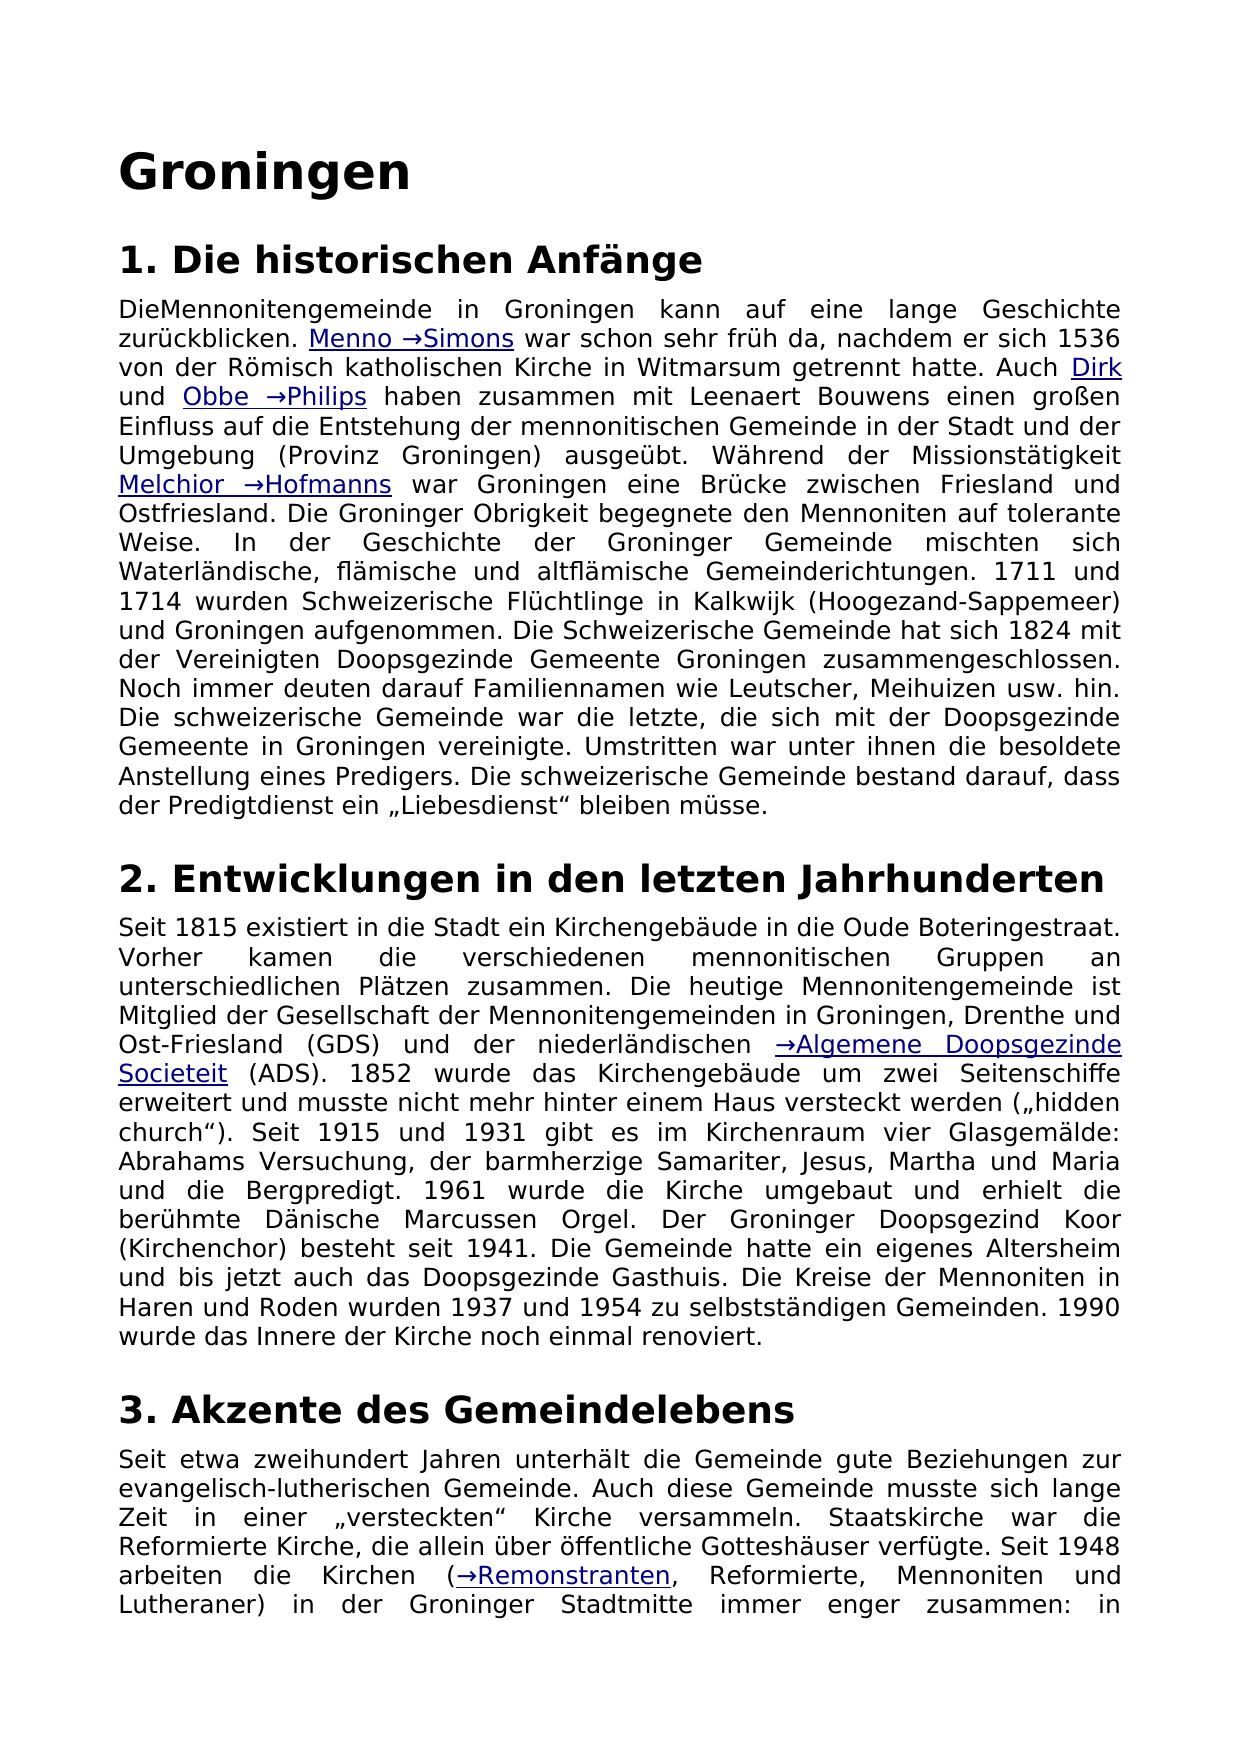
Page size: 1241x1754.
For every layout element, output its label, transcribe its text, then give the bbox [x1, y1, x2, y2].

subtitle 2. Entwicklungen in den letzten Jahrhunderten [118, 857, 1122, 901]
text Seit etwa zweihundert Jahren unterhält die Gemeinde gute Beziehungen zur evangelisch-lutherischen Gemeinde. Auch diese Gemeinde musste sich lange Zeit in einer „versteckten“ Kirche versammeln. Staatskirche war die Reformierte Kirche, die allein über öffentliche Gotteshäuser verfügte. Seit 1948 arbeiten die Kirchen (→Remonstranten, Reformierte, Mennoniten und Lutheraner) in der Groninger Stadtmitte immer enger zusammen: in [118, 1445, 1122, 1620]
subtitle 3. Akzente des Gemeindelebens [118, 1389, 1122, 1432]
subtitle Groningen [118, 143, 1122, 201]
subtitle 1. Die historischen Anfänge [118, 239, 1122, 282]
text Seit 1815 existiert in die Stadt ein Kirchengebäude in die Oude Boteringestraat. Vorher kamen die verschiedenen mennonitischen Gruppen an unterschiedlichen Plätzen zusammen. Die heutige Mennonitengemeinde ist Mitglied der Gesellschaft der Mennonitengemeinden in Groningen, Drenthe und Ost-Friesland (GDS) und der niederländischen →Algemene Doopsgezinde Societeit (ADS). 1852 wurde das Kirchengebäude um zwei Seitenschiffe erweitert und musste nicht mehr hinter einem Haus versteckt werden („hidden church“). Seit 1915 und 1931 gibt es im Kirchenraum vier Glasgemälde: Abrahams Versuchung, der barmherzige Samariter, Jesus, Martha und Maria und die Bergpredigt. 1961 wurde die Kirche umgebaut und erhielt die berühmte Dänische Marcussen Orgel. Der Groninger Doopsgezind Koor (Kirchenchor) besteht seit 1941. Die Gemeinde hatte ein eigenes Altersheim und bis jetzt auch das Doopsgezinde Gasthuis. Die Kreise der Mennoniten in Haren und Roden wurden 1937 und 1954 zu selbstständigen Gemeinden. 1990 wurde das Innere der Kirche noch einmal renoviert. [118, 914, 1122, 1351]
text DieMennonitengemeinde in Groningen kann auf eine lange Geschichte zurückblicken. Menno →Simons war schon sehr früh da, nachdem er sich 1536 von der Römisch katholischen Kirche in Witmarsum getrennt hatte. Auch Dirk und Obbe →Philips haben zusammen mit Leenaert Bouwens einen großen Einfluss auf die Entstehung der mennonitischen Gemeinde in der Stadt und der Umgebung (Provinz Groningen) ausgeübt. Während der Missionstätigkeit Melchior →Hofmanns war Groningen eine Brücke zwischen Friesland und Ostfriesland. Die Groninger Obrigkeit begegnete den Mennoniten auf tolerante Weise. In der Geschichte der Groninger Gemeinde mischten sich Waterländische, flämische und altflämische Gemeinderichtungen. 1711 und 1714 wurden Schweizerische Flüchtlinge in Kalkwijk (Hoogezand-Sappemeer) und Groningen aufgenommen. Die Schweizerische Gemeinde hat sich 1824 mit der Vereinigten Doopsgezinde Gemeente Groningen zusammengeschlossen. Noch immer deuten darauf Familiennamen wie Leutscher, Meihuizen usw. hin. Die schweizerische Gemeinde war die letzte, die sich mit der Doopsgezinde Gemeente in Groningen vereinigte. Umstritten war unter ihnen die besoldete Anstellung eines Predigers. Die schweizerische Gemeinde bestand darauf, dass der Predigtdienst ein „Liebesdienst“ bleiben müsse. [118, 295, 1122, 820]
